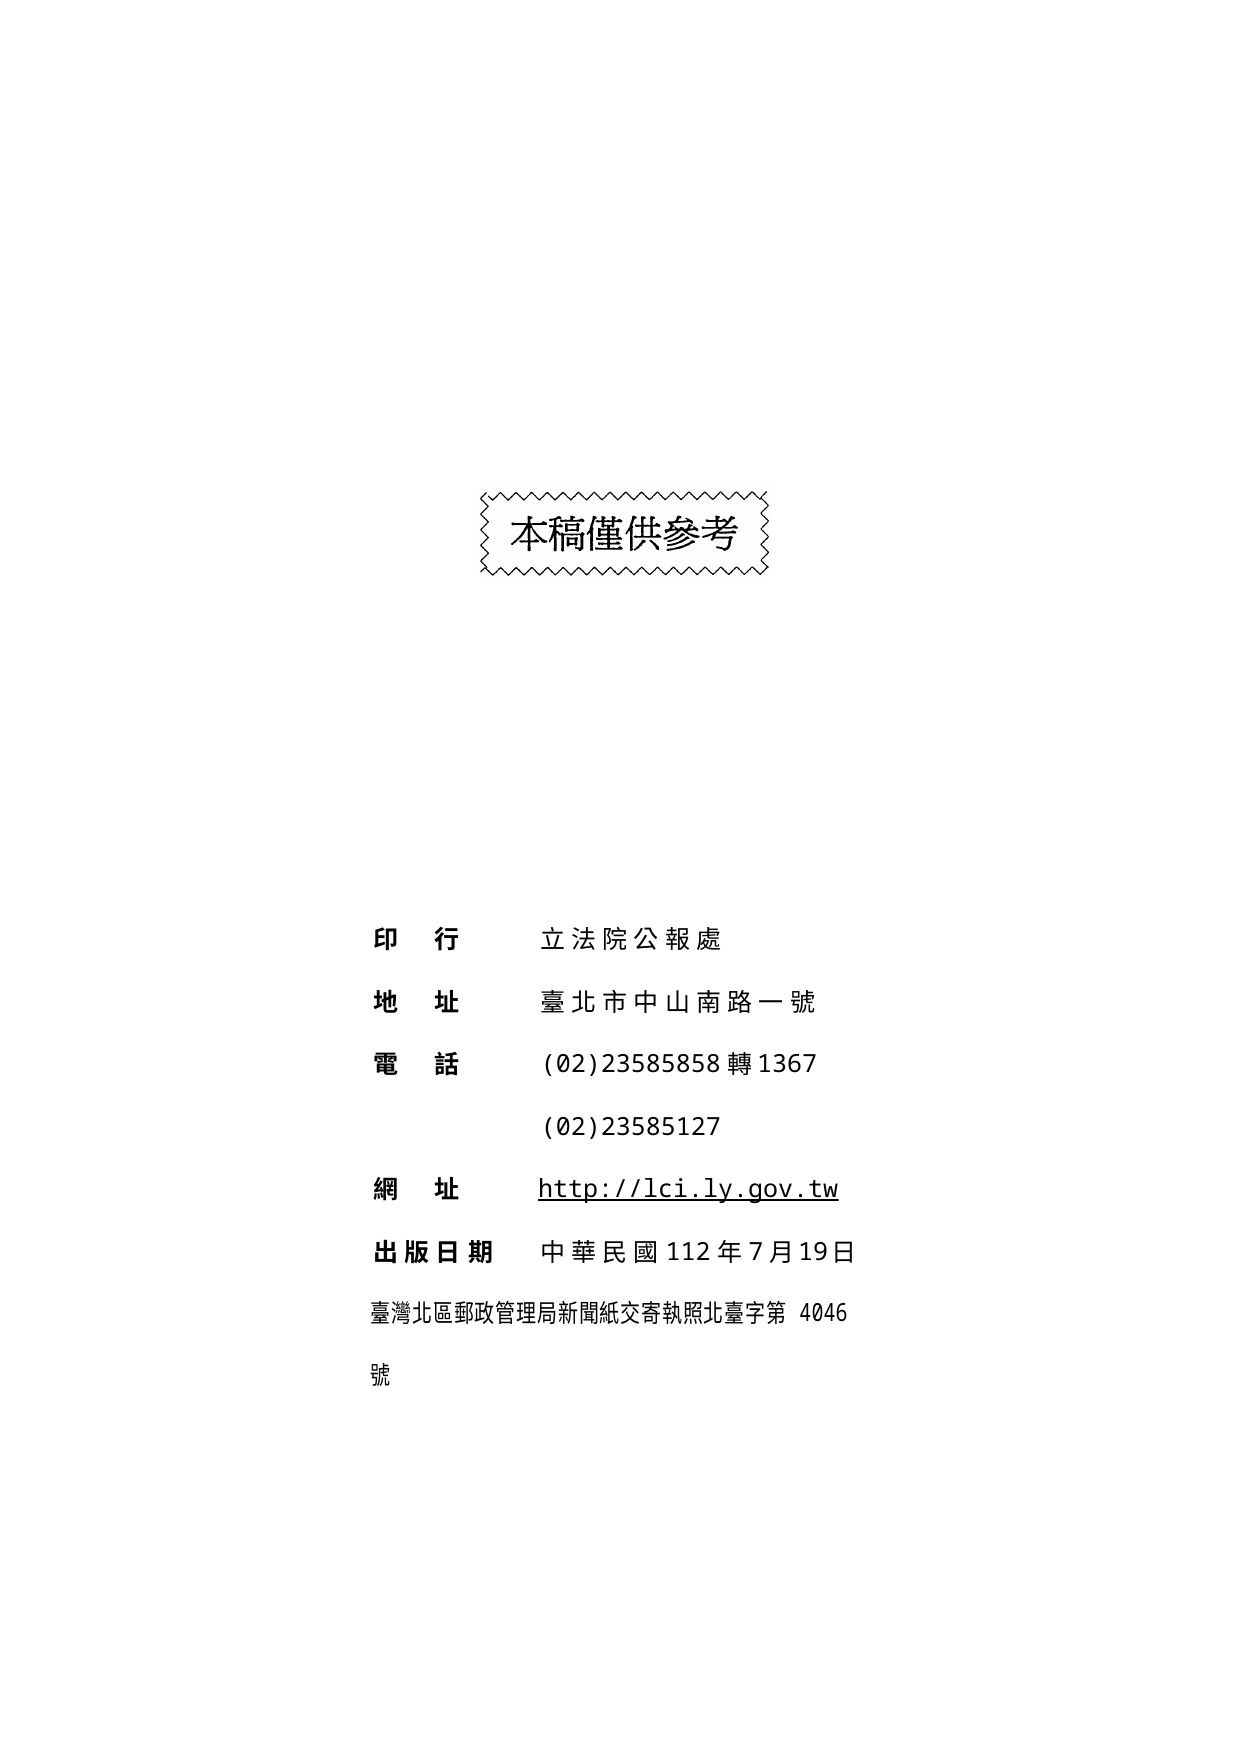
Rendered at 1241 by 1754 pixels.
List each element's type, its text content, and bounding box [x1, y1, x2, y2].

table_header 立法院公報處 [534, 906, 878, 969]
table_cell 臺灣北區郵政管理局新聞紙交寄執照北臺字第4046號 [362, 1281, 878, 1406]
table_cell 網址 [362, 1156, 534, 1219]
table_cell 出版日期 [362, 1219, 534, 1281]
table_header 印行 [362, 906, 534, 969]
table_cell 中華民國112年7月19日 [534, 1219, 878, 1281]
table_cell 地址 [362, 969, 534, 1031]
table_cell (02)23585858轉1367 (02)23585127 [534, 1031, 878, 1156]
table_cell 臺北市中山南路一號 [534, 969, 878, 1031]
table_header [468, 406, 773, 594]
table_cell 電話 [362, 1031, 534, 1156]
table_cell http://lci.ly.gov.tw [534, 1156, 878, 1219]
